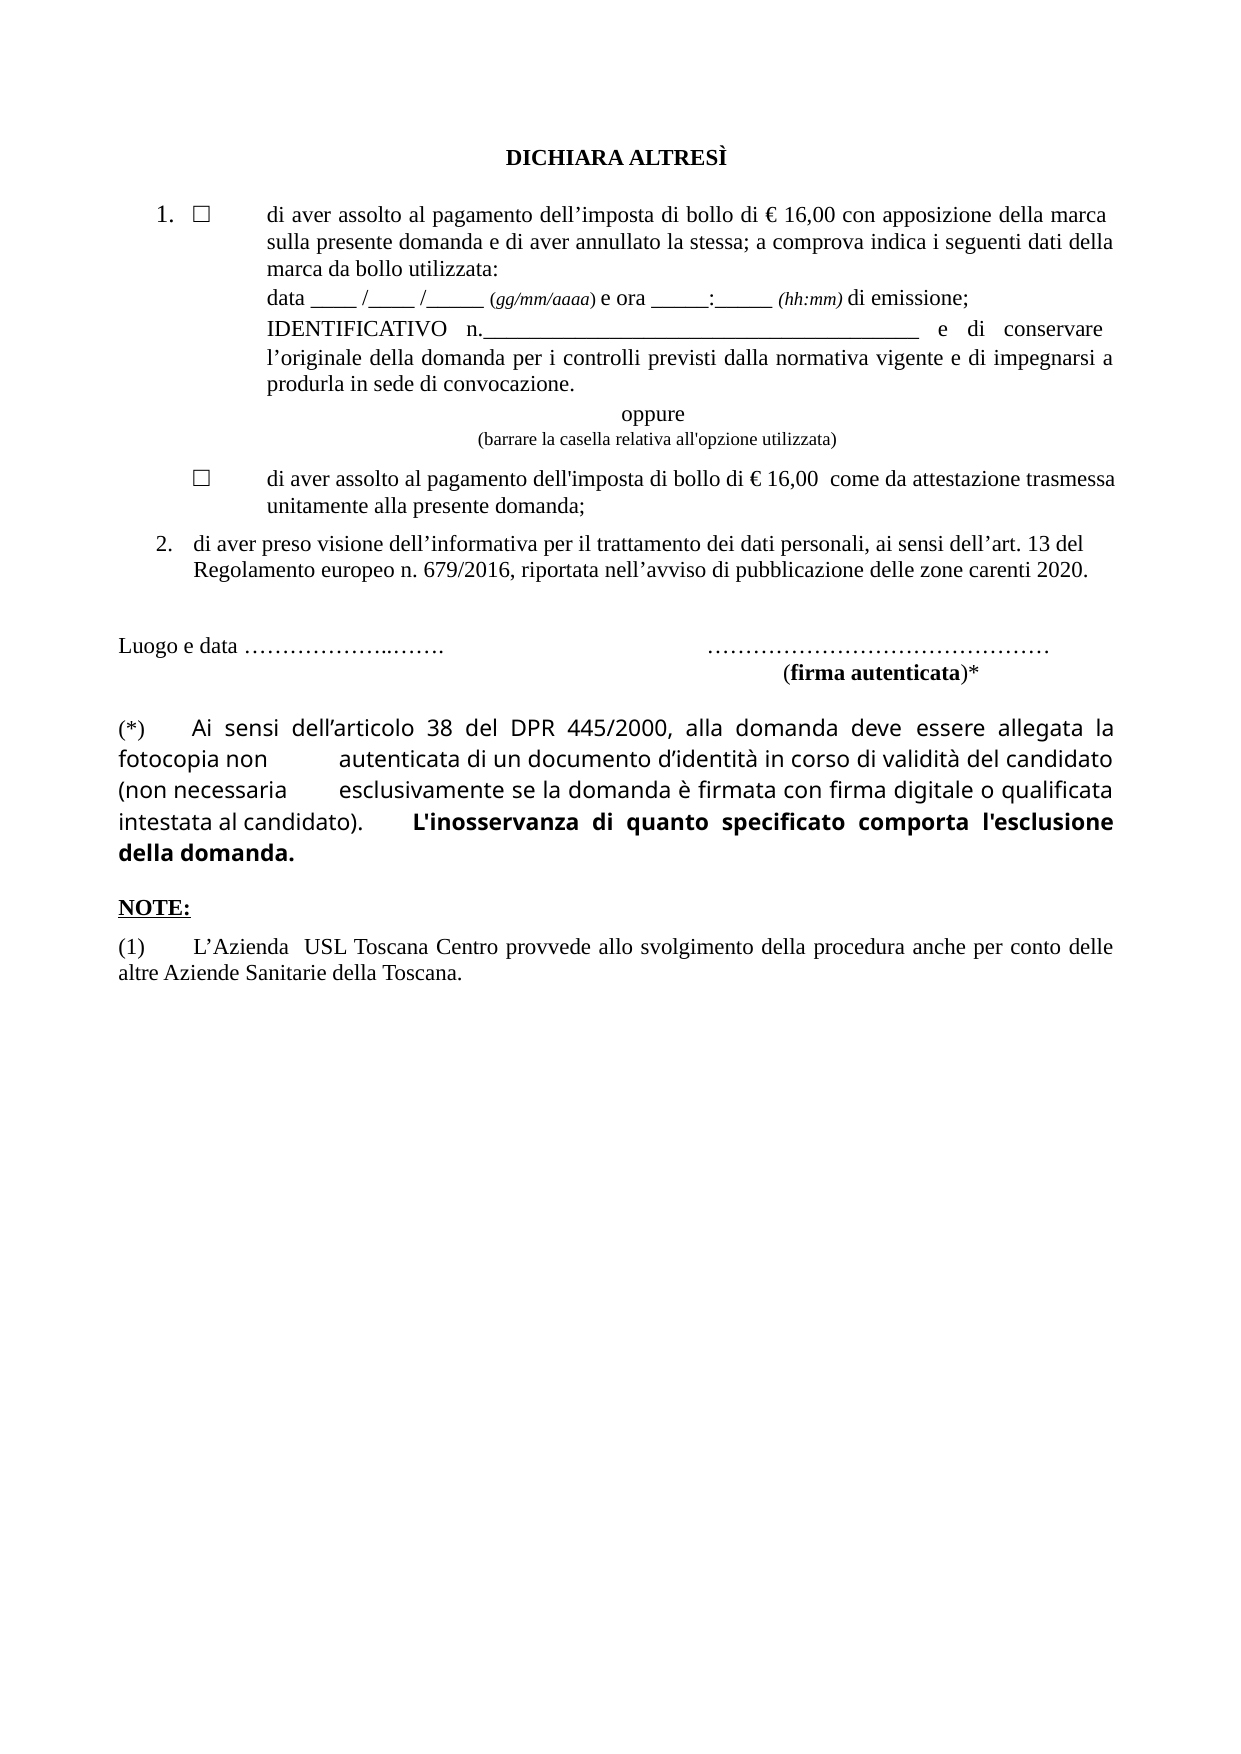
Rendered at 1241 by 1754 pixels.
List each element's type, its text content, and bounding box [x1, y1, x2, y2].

text (*) Ai sensi dell’articolo 38 del DPR 445/2000, alla domanda deve essere allegata la fotocopia non autenticata di un documento d’identità in corso di validità del candidato (non necessaria esclusivamente se la domanda è firmata con firma digitale o qualificata intestata al candidato). L'inosservanza di quanto specificato comporta l'esclusione della domanda. [118, 712, 1114, 868]
subtitle L’Azienda USL Toscana Centro provvede allo svolgimento della procedura anche per conto delle altre Aziende Sanitarie della Toscana. [118, 933, 1114, 986]
text NOTE: [118, 894, 1114, 921]
text Luogo e data ………………..……. ……………………………………… [118, 633, 1114, 659]
list di aver preso visione dell’informativa per il trattamento dei dati personali, ai sensi dell’art. 13 del Regolamento europeo n. 679/2016, riportata nell’avviso di pubblicazione delle zone carenti 2020. [156, 530, 1122, 583]
text oppure [118, 396, 1114, 427]
list data ____ /____ /_____ (gg/mm/aaaa) e ora _____:_____ (hh:mm) di emissione; [156, 281, 1122, 312]
list (barrare la casella relativa all'opzione utilizzata) [156, 427, 1122, 449]
text (firma autenticata)* [783, 659, 1114, 685]
list IDENTIFICATIVO n.______________________________________ e di conservare l’originale della domanda per i controlli previsti dalla normativa vigente e di impegnarsi a produrla in sede di convocazione. [156, 312, 1122, 396]
text DICHIARA ALTRESÌ [118, 144, 1114, 171]
list □ di aver assolto al pagamento dell’imposta di bollo di € 16,00 con apposizione della marca sulla presente domanda e di aver annullato la stessa; a comprova indica i seguenti dati della marca da bollo utilizzata: [156, 197, 1122, 281]
list □ di aver assolto al pagamento dell'imposta di bollo di € 16,00 come da attestazione trasmessa unitamente alla presente domanda; [156, 461, 1122, 518]
